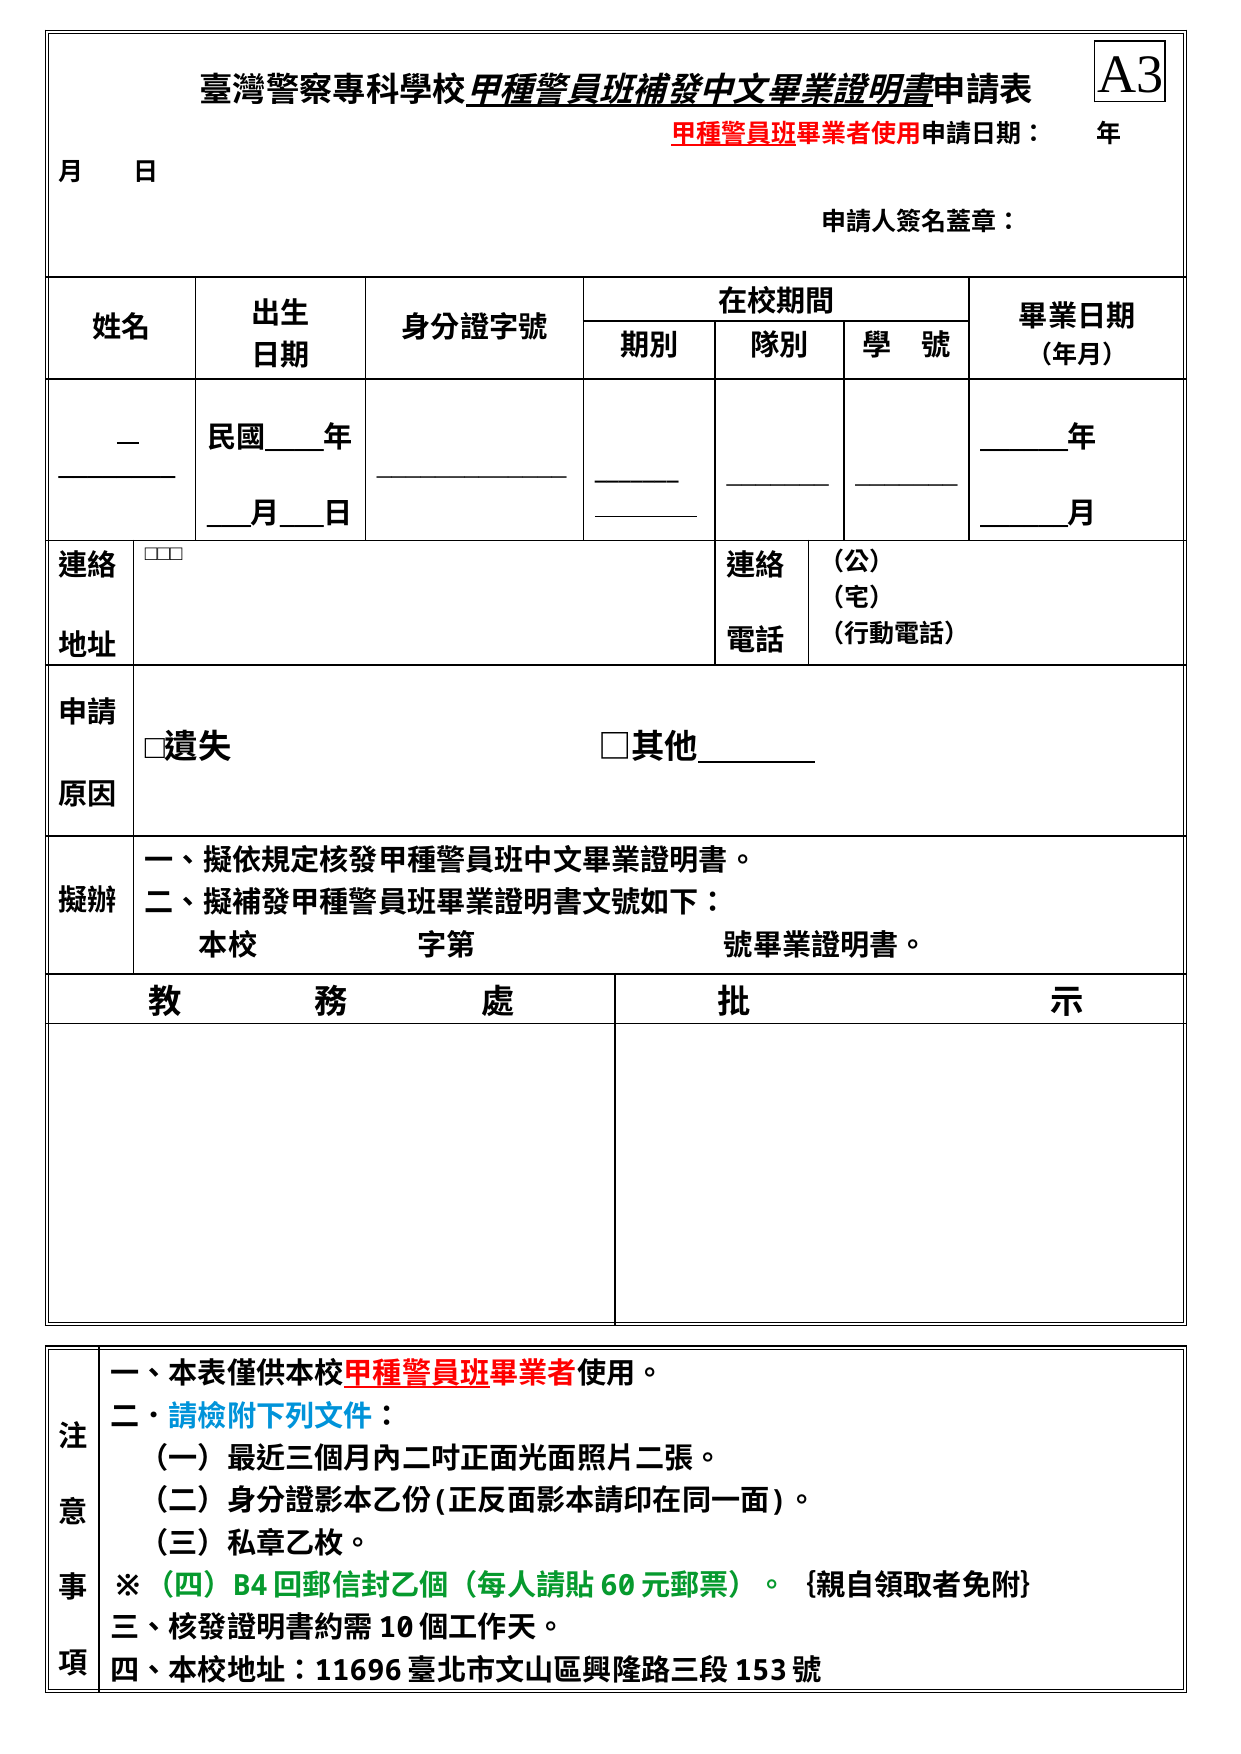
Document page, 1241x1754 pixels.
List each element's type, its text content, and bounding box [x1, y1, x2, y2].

table_cell 擬辦 [49, 837, 133, 973]
table_cell 一、擬依規定核發甲種警員班中文畢業證明書。 二、擬補發甲種警員班畢業證明書文號如下： 本校 字第 號畢業證明書。 [134, 837, 1183, 973]
table_cell □遺失 □其他 [134, 666, 1183, 835]
table_cell ______年 ______月 [970, 380, 1183, 539]
table_cell 出生 日期 [196, 278, 365, 378]
table_cell 連絡 地址 [49, 541, 133, 664]
table_header 一、本表僅供本校甲種警員班畢業者使用。 二．請檢附下列文件： （一）最近三個月內二吋正面光面照片二張。 （二）身分證影本乙份(正反面影本請印在同一面)。 （三）私章乙枚。 ※（四）B4回郵信封乙個（每人請貼60元郵票）。｛親自領取者免附｝ 三、核發證明書約需10個工作天。 四、本校地址：11696臺北市文山區興隆路三段153號 [100, 1350, 1183, 1689]
table_cell 隊別 [716, 322, 843, 378]
table_cell 姓名 [49, 278, 195, 378]
table_cell _______ [716, 380, 843, 539]
table_cell 批 示 [616, 975, 1183, 1023]
table_cell 期別 [584, 322, 714, 378]
table_header 臺灣警察專科學校甲種警員班補發中文畢業證明書申請表 甲種警員班畢業者使用申請日期： 年 月 日 申請人簽名蓋章： [49, 34, 1183, 276]
table_cell 學 號 [845, 322, 968, 378]
table_cell □□□ [134, 541, 714, 664]
table_cell （公） （宅） （行動電話） [809, 541, 1183, 664]
table_cell 畢業日期 （年月） [970, 278, 1183, 378]
table_cell 民國____年 ___月___日 [196, 380, 365, 539]
table_header 注 意 事 項 [49, 1350, 98, 1689]
table_cell [616, 1024, 1183, 1321]
table_cell 身分證字號 [366, 278, 583, 378]
table_cell 在校期間 [584, 278, 968, 320]
table_cell [49, 1024, 614, 1321]
table_cell 連絡 電話 [716, 541, 808, 664]
table_cell _______ [584, 380, 714, 539]
table_cell _____________ [366, 380, 583, 539]
table_cell 申請 原因 [49, 666, 133, 835]
table_cell ________ [49, 380, 195, 539]
table_cell _______ [845, 380, 968, 539]
table_cell 教 務 處 [49, 975, 614, 1023]
